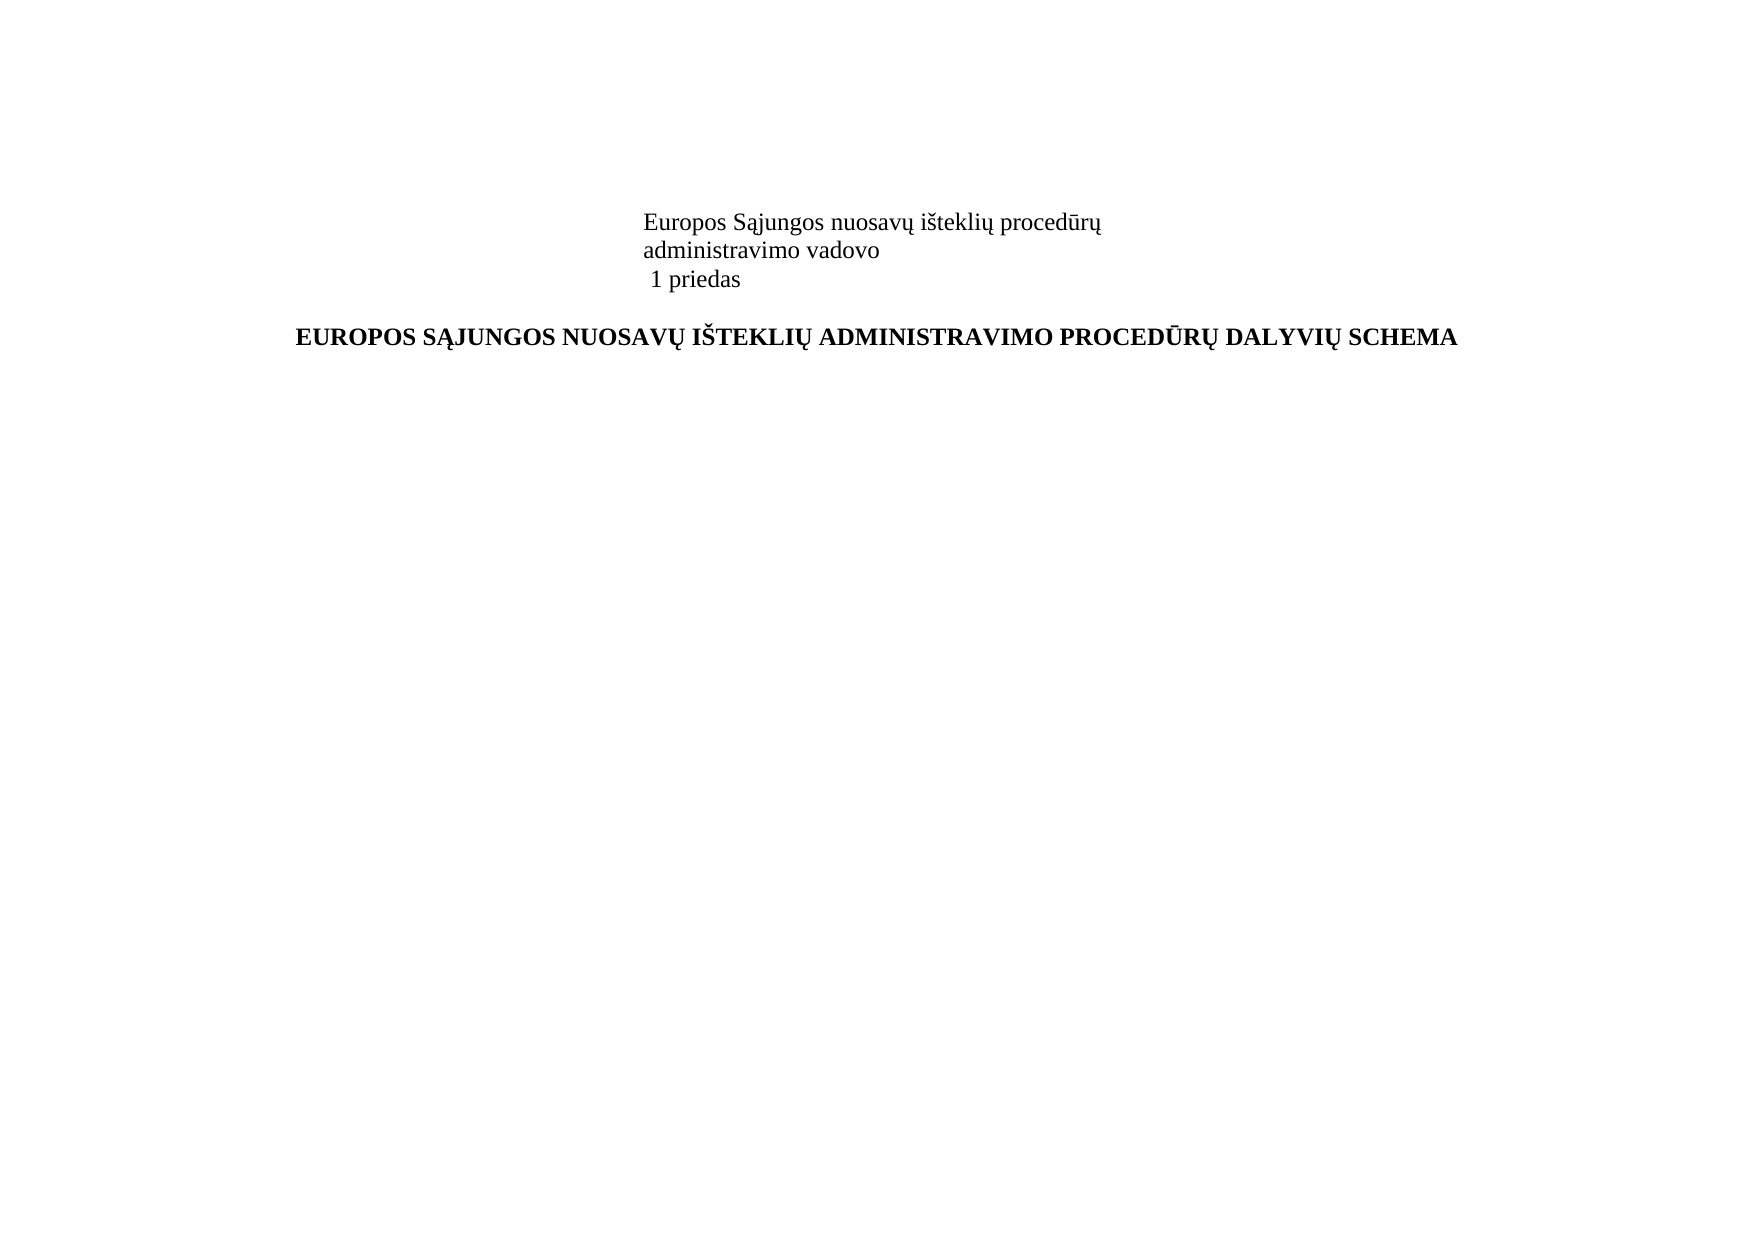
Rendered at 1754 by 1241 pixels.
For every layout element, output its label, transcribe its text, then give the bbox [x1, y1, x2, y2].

text administravimo vadovo [643, 235, 1636, 264]
text 1 priedas [650, 264, 1636, 293]
text Europos Sąjungos nuosavų išteklių procedūrų [643, 207, 1636, 235]
text Europos SĄjungos nuosavų išteklių ADMINISTRAVIMO PROCEDŪRŲ DALYVIŲ schema [118, 322, 1636, 350]
